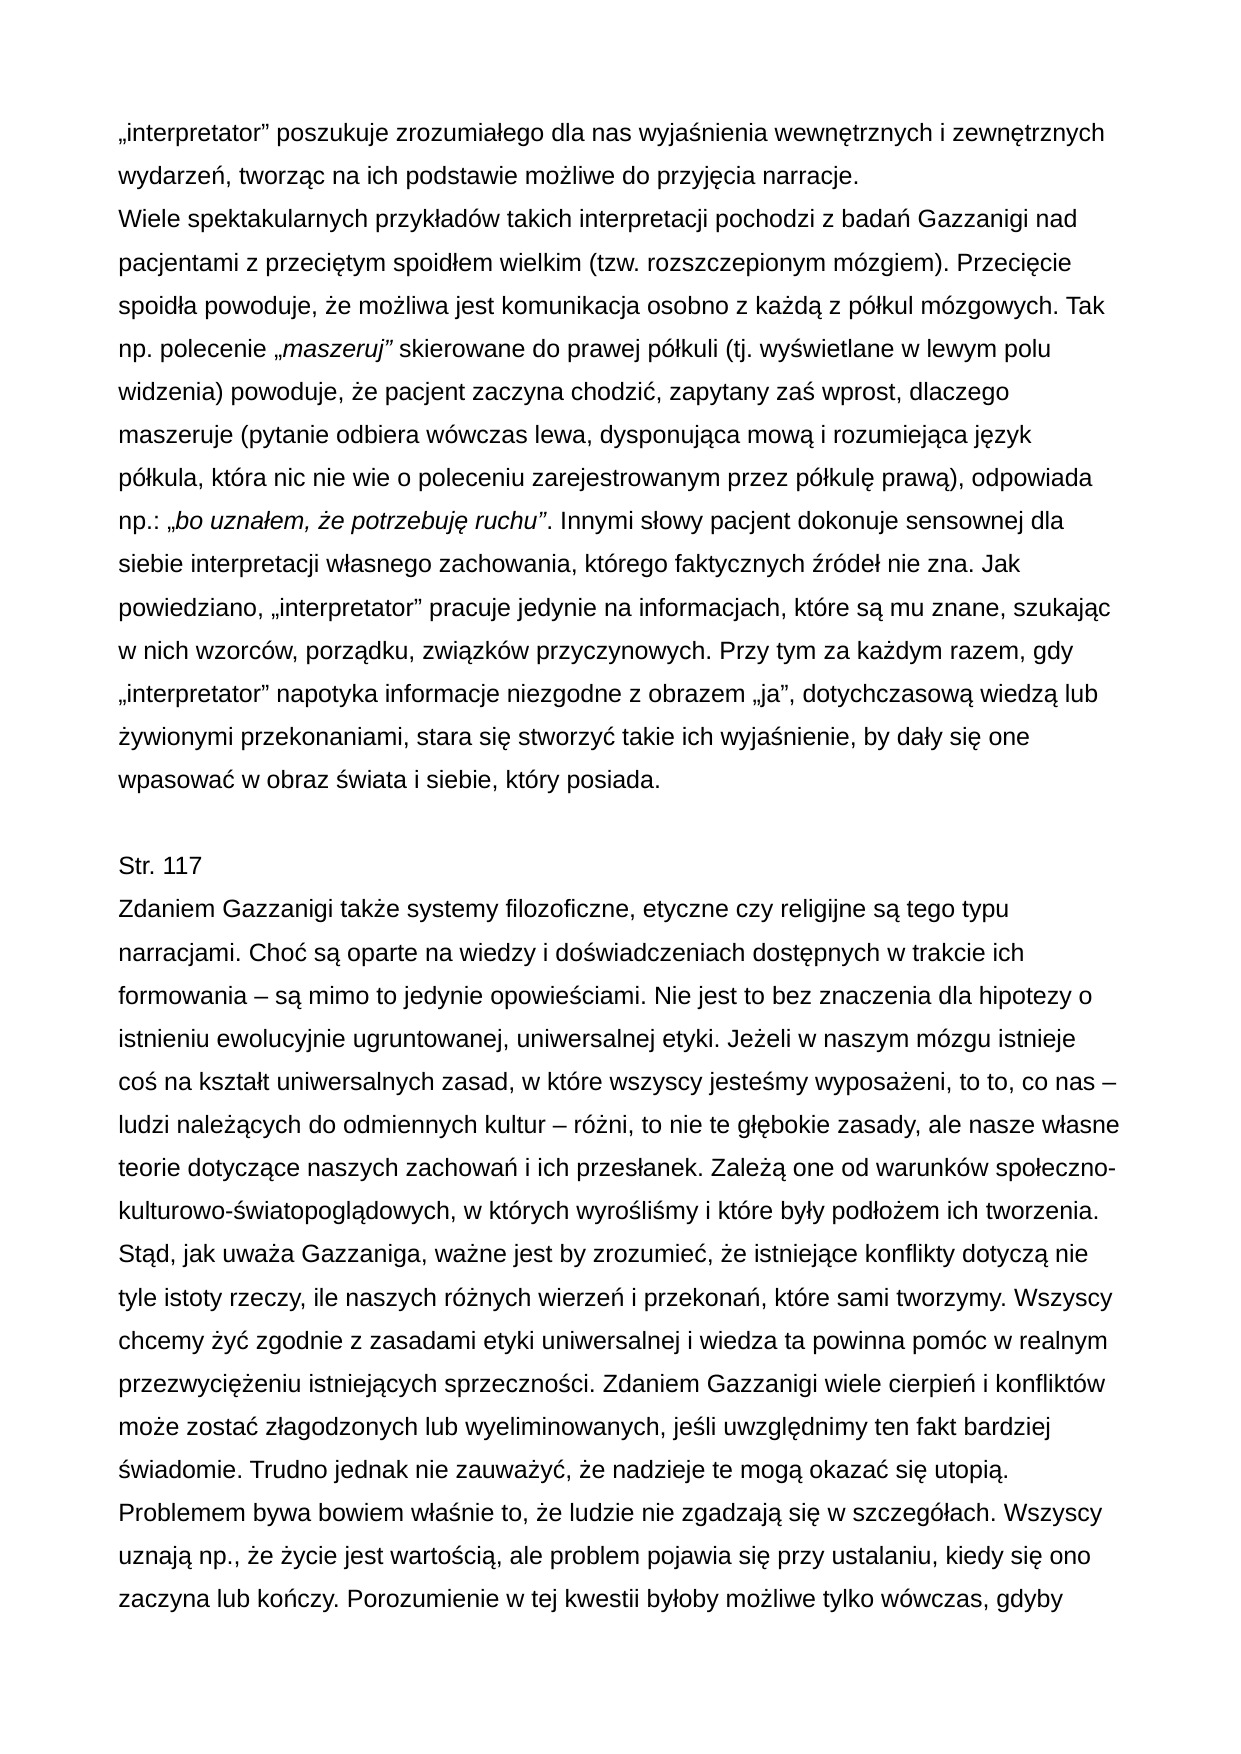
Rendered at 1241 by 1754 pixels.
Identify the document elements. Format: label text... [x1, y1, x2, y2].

text „interpretator” poszukuje zrozumiałego dla nas wyjaśnienia wewnętrznych i zewnętrznych wydarzeń, tworząc na ich podstawie możliwe do przyjęcia narracje. [118, 118, 1122, 190]
text Str. 117 [118, 851, 1122, 880]
text Zdaniem Gazzanigi także systemy filozoficzne, etyczne czy religijne są tego typu narracjami. Choć są oparte na wiedzy i doświadczeniach dostępnych w trakcie ich formowania – są mimo to jedynie opowieściami. Nie jest to bez znaczenia dla hipotezy o istnieniu ewolucyjnie ugruntowanej, uniwersalnej etyki. Jeżeli w naszym mózgu istnieje coś na kształt uniwersalnych zasad, w które wszyscy jesteśmy wyposażeni, to to, co nas – ludzi należących do odmiennych kultur – różni, to nie te głębokie zasady, ale nasze własne teorie dotyczące naszych zachowań i ich przesłanek. Zależą one od warunków społeczno-kulturowo-światopoglądowych, w których wyrośliśmy i które były podłożem ich tworzenia. Stąd, jak uważa Gazzaniga, ważne jest by zrozumieć, że istniejące konflikty dotyczą nie tyle istoty rzeczy, ile naszych różnych wierzeń i przekonań, które sami tworzymy. Wszyscy chcemy żyć zgodnie z zasadami etyki uniwersalnej i wiedza ta powinna pomóc w realnym przezwyciężeniu istniejących sprzeczności. Zdaniem Gazzanigi wiele cierpień i konfliktów może zostać złagodzonych lub wyeliminowanych, jeśli uwzględnimy ten fakt bardziej świadomie. Trudno jednak nie zauważyć, że nadzieje te mogą okazać się utopią. Problemem bywa bowiem właśnie to, że ludzie nie zgadzają się w szczegółach. Wszyscy uznają np., że życie jest wartością, ale problem pojawia się przy ustalaniu, kiedy się ono zaczyna lub kończy. Porozumienie w tej kwestii byłoby możliwe tylko wówczas, gdyby [118, 894, 1122, 1613]
text Wiele spektakularnych przykładów takich interpretacji pochodzi z badań Gazzanigi nad pacjentami z przeciętym spoidłem wielkim (tzw. rozszczepionym mózgiem). Przecięcie spoidła powoduje, że możliwa jest komunikacja osobno z każdą z półkul mózgowych. Tak np. polecenie „maszeruj” skierowane do prawej półkuli (tj. wyświetlane w lewym polu widzenia) powoduje, że pacjent zaczyna chodzić, zapytany zaś wprost, dlaczego maszeruje (pytanie odbiera wówczas lewa, dysponująca mową i rozumiejąca język półkula, która nic nie wie o poleceniu zarejestrowanym przez półkulę prawą), odpowiada np.: „bo uznałem, że potrzebuję ruchu”. Innymi słowy pacjent dokonuje sensownej dla siebie interpretacji własnego zachowania, którego faktycznych źródeł nie zna. Jak powiedziano, „interpretator” pracuje jedynie na informacjach, które są mu znane, szukając w nich wzorców, porządku, związków przyczynowych. Przy tym za każdym razem, gdy „interpretator” napotyka informacje niezgodne z obrazem „ja”, dotychczasową wiedzą lub żywionymi przekonaniami, stara się stworzyć takie ich wyjaśnienie, by dały się one wpasować w obraz świata i siebie, który posiada. [118, 204, 1122, 794]
